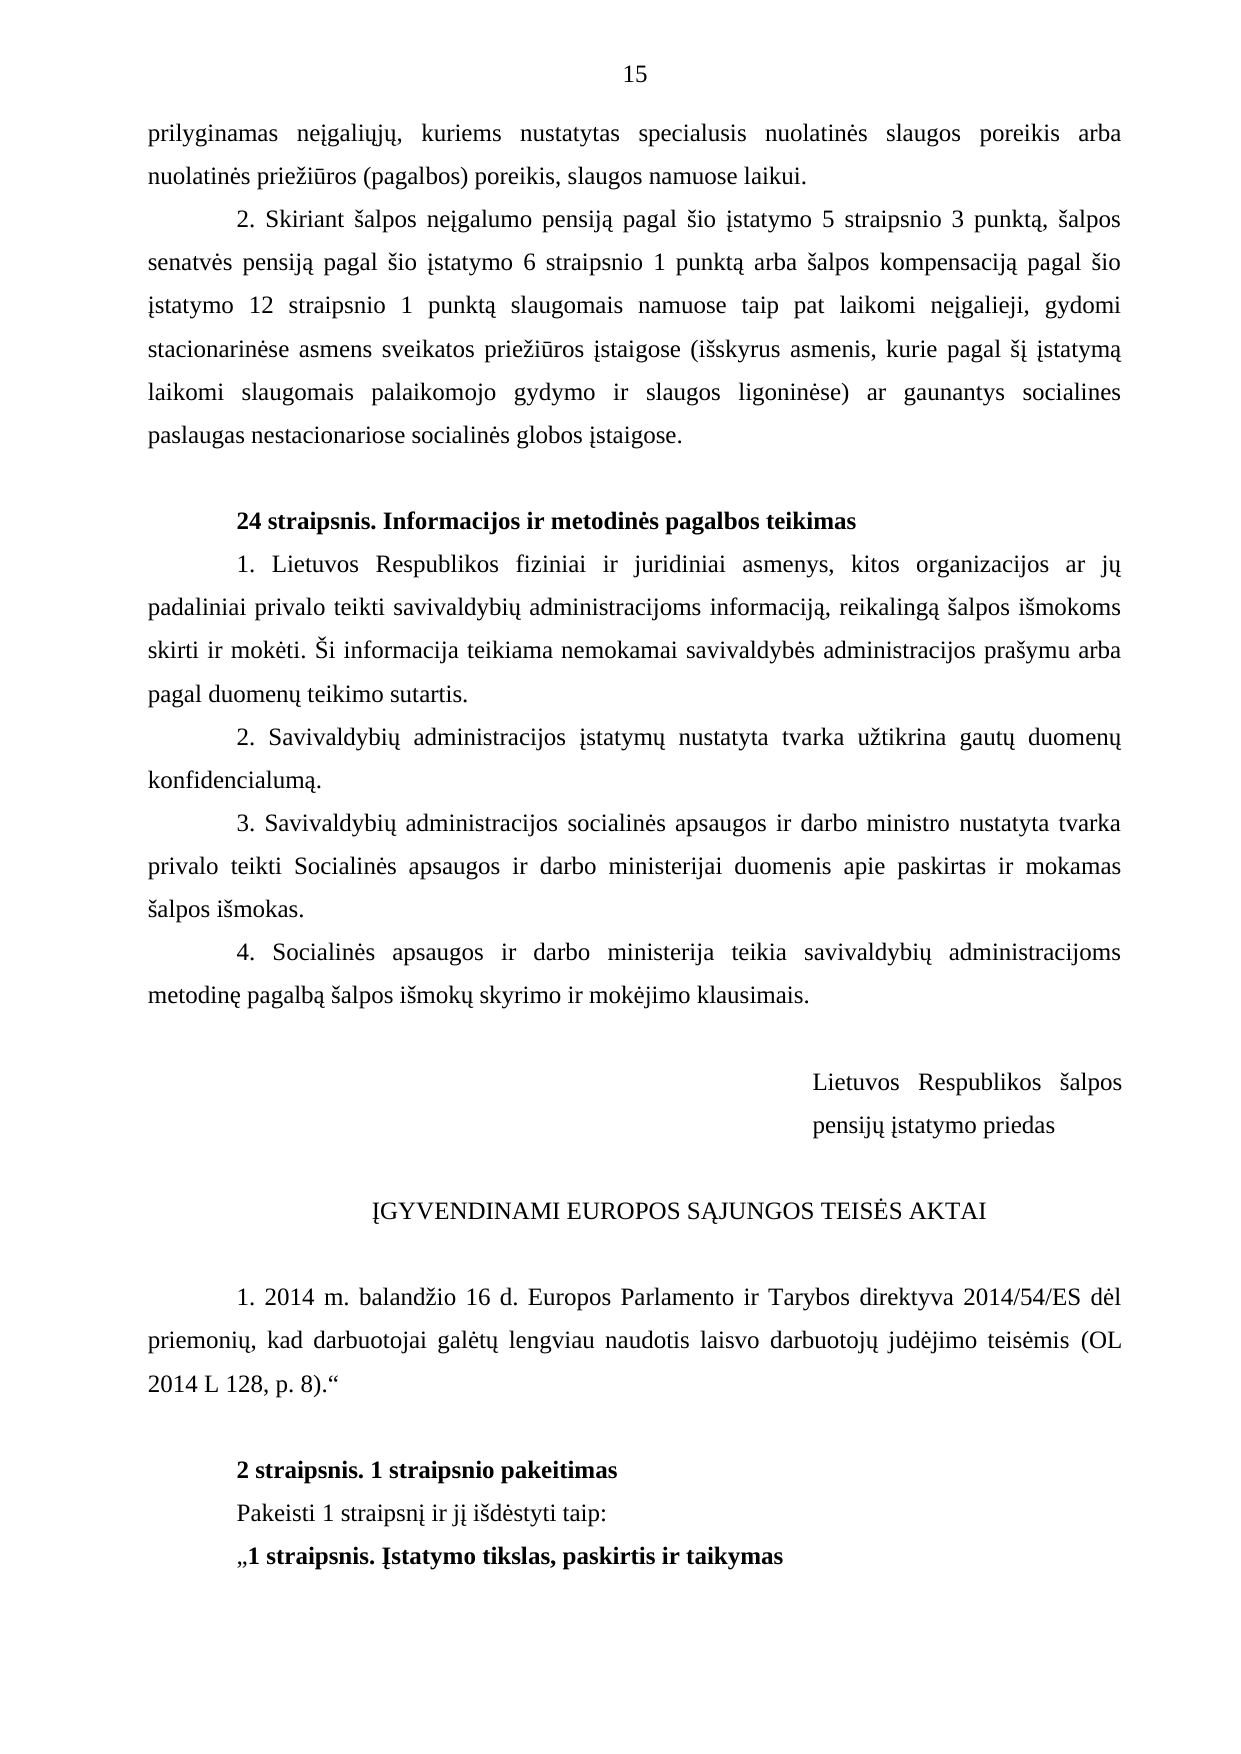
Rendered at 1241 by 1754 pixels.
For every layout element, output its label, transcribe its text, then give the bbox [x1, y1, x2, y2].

text 3. Savivaldybių administracijos socialinės apsaugos ir darbo ministro nustatyta tvarka privalo teikti Socialinės apsaugos ir darbo ministerijai duomenis apie paskirtas ir mokamas šalpos išmokas. [148, 808, 1122, 923]
text ĮGYVENDINAMI EUROPOS SĄJUNGOS TEISĖS AKTAI [148, 1196, 1122, 1225]
text Lietuvos Respublikos šalpos pensijų įstatymo priedas [812, 1067, 1122, 1139]
text Pakeisti 1 straipsnį ir jį išdėstyti taip: [148, 1498, 1122, 1527]
text 24 straipsnis. Informacijos ir metodinės pagalbos teikimas [148, 506, 1122, 535]
text 1. 2014 m. balandžio 16 d. Europos Parlamento ir Tarybos direktyva 2014/54/ES dėl priemonių, kad darbuotojai galėtų lengviau naudotis laisvo darbuotojų judėjimo teisėmis (OL 2014 L 128, p. 8).“ [148, 1282, 1122, 1397]
text „1 straipsnis. Įstatymo tikslas, paskirtis ir taikymas [148, 1541, 1122, 1570]
text prilyginamas neįgaliųjų, kuriems nustatytas specialusis nuolatinės slaugos poreikis arba nuolatinės priežiūros (pagalbos) poreikis, slaugos namuose laikui. [148, 118, 1122, 190]
text 1. Lietuvos Respublikos fiziniai ir juridiniai asmenys, kitos organizacijos ar jų padaliniai privalo teikti savivaldybių administracijoms informaciją, reikalingą šalpos išmokoms skirti ir mokėti. Ši informacija teikiama nemokamai savivaldybės administracijos prašymu arba pagal duomenų teikimo sutartis. [148, 549, 1122, 707]
text 2 straipsnis. 1 straipsnio pakeitimas [148, 1455, 1122, 1484]
text 4. Socialinės apsaugos ir darbo ministerija teikia savivaldybių administracijoms metodinę pagalbą šalpos išmokų skyrimo ir mokėjimo klausimais. [148, 937, 1122, 1009]
text 2. Skiriant šalpos neįgalumo pensiją pagal šio įstatymo 5 straipsnio 3 punktą, šalpos senatvės pensiją pagal šio įstatymo 6 straipsnio 1 punktą arba šalpos kompensaciją pagal šio įstatymo 12 straipsnio 1 punktą slaugomais namuose taip pat laikomi neįgalieji, gydomi stacionarinėse asmens sveikatos priežiūros įstaigose (išskyrus asmenis, kurie pagal šį įstatymą laikomi slaugomais palaikomojo gydymo ir slaugos ligoninėse) ar gaunantys socialines paslaugas nestacionariose socialinės globos įstaigose. [148, 204, 1122, 449]
text 2. Savivaldybių administracijos įstatymų nustatyta tvarka užtikrina gautų duomenų konfidencialumą. [148, 722, 1122, 794]
